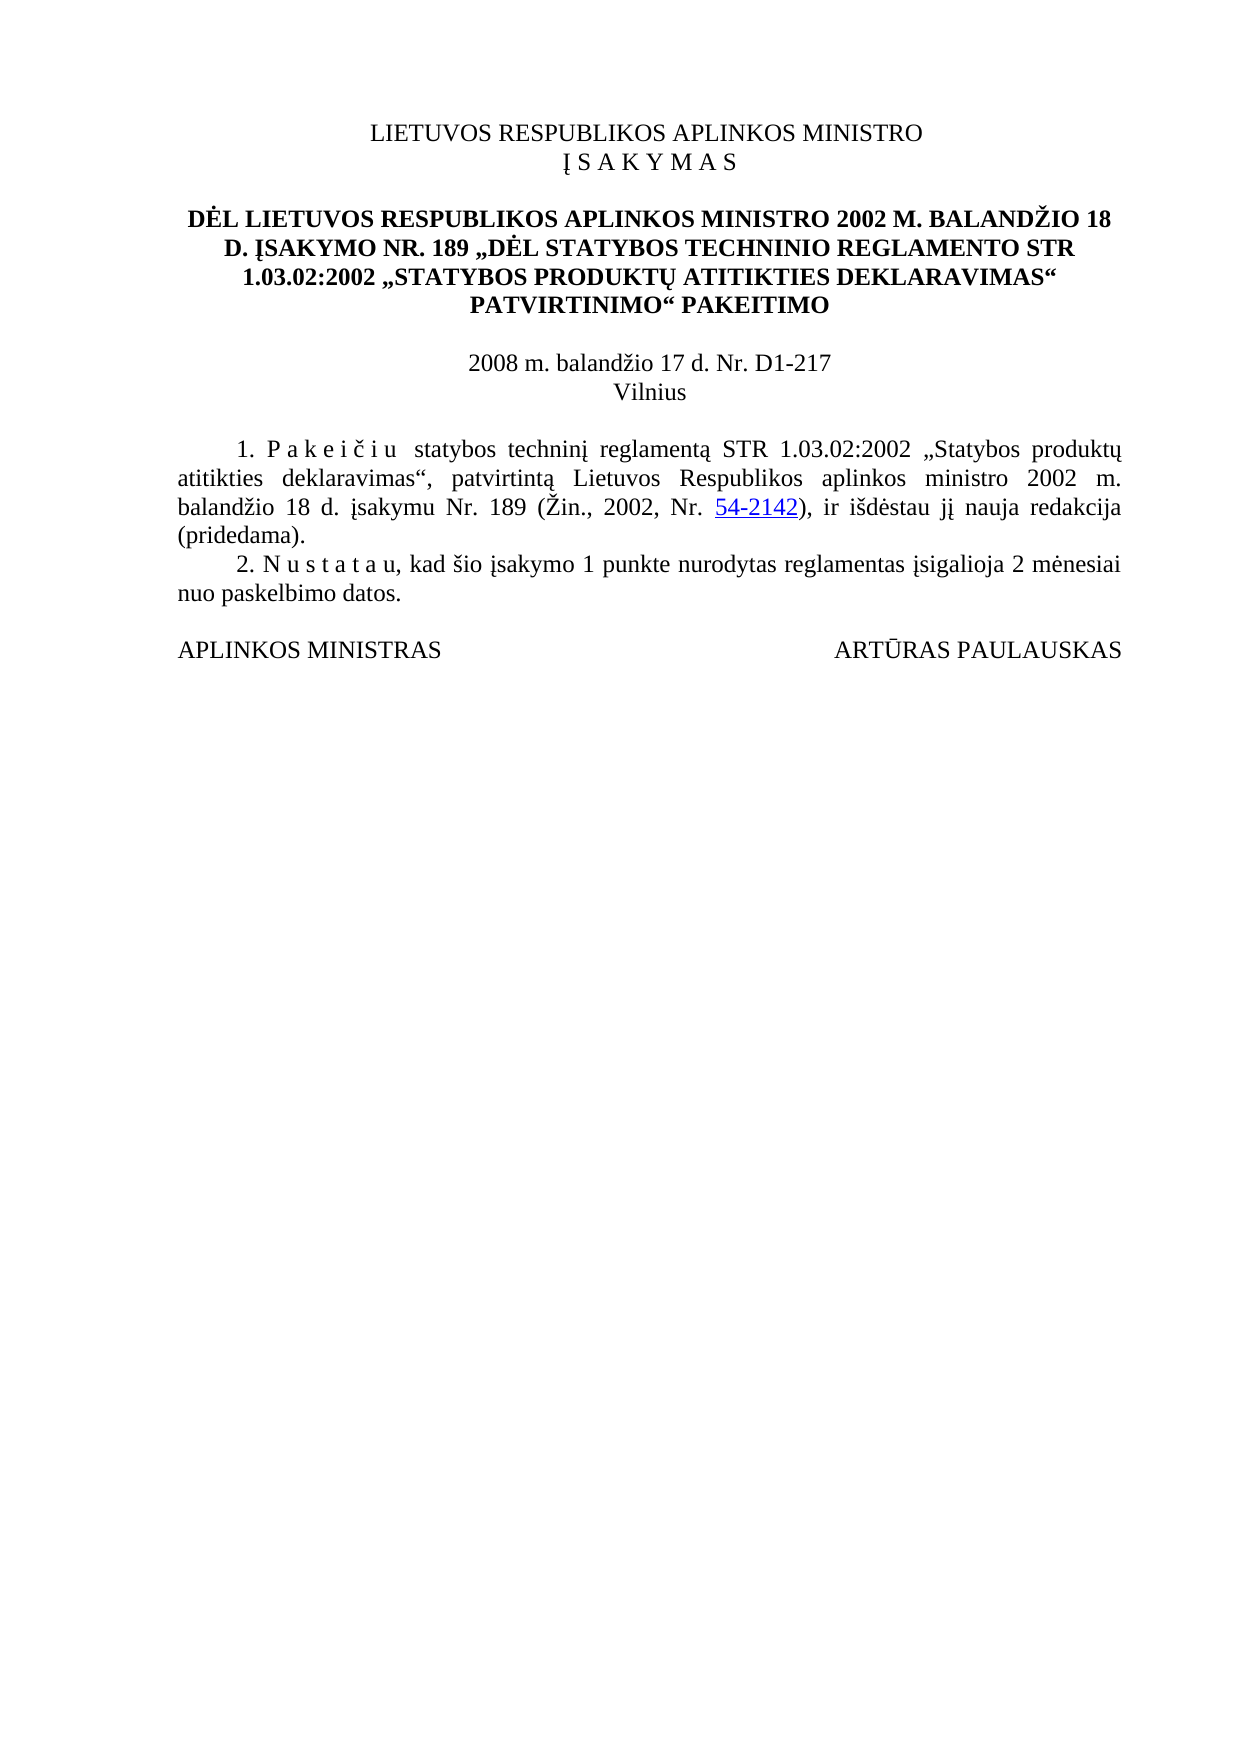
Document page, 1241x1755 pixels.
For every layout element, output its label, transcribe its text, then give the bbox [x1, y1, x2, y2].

text 2008 m. balandžio 17 d. Nr. D1-217 [177, 348, 1122, 377]
text LIETUVOS RESPUBLIKOS APLINKOS MINISTRO [177, 118, 1122, 147]
text APLINKOS MINISTRAS ARTŪRAS PAULAUSKAS [177, 636, 1122, 664]
text DĖL LIETUVOS RESPUBLIKOS APLINKOS MINISTRO 2002 M. BALANDŽIO 18 D. ĮSAKYMO NR. 189 „DĖL STATYBOS TECHNINIO REGLAMENTO STR 1.03.02:2002 „STATYBOS PRODUKTŲ ATITIKTIES DEKLARAVIMAS“ PATVIRTINIMO“ PAKEITIMO [177, 204, 1122, 319]
text Vilnius [177, 377, 1122, 406]
text 1. Pakeičiu statybos techninį reglamentą STR 1.03.02:2002 „Statybos produktų atitikties deklaravimas“, patvirtintą Lietuvos Respublikos aplinkos ministro 2002 m. balandžio 18 d. įsakymu Nr. 189 (Žin., 2002, Nr. 54-2142), ir išdėstau jį nauja redakcija (pridedama). [177, 434, 1122, 549]
text ĮSAKYMAS [177, 147, 1122, 176]
text 2. Nustatau, kad šio įsakymo 1 punkte nurodytas reglamentas įsigalioja 2 mėnesiai nuo paskelbimo datos. [177, 549, 1122, 607]
